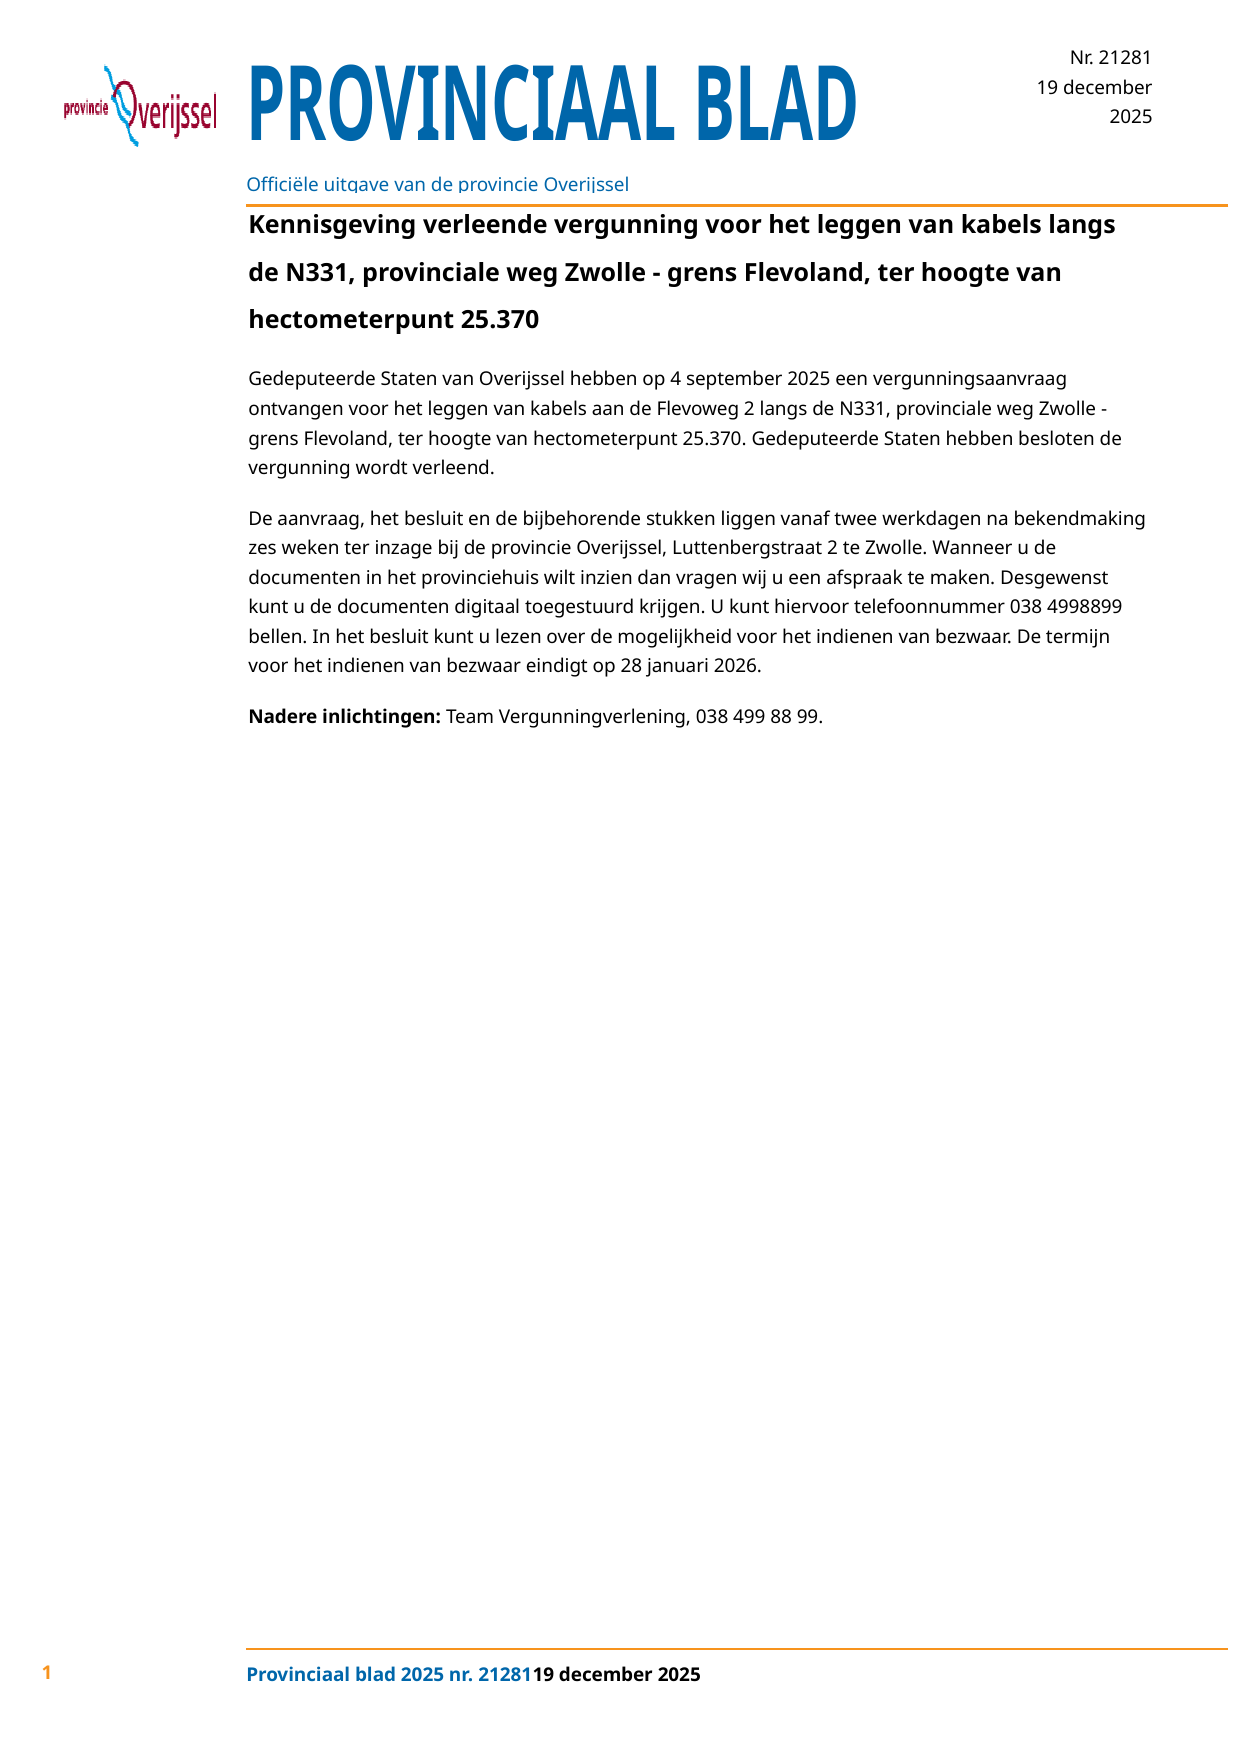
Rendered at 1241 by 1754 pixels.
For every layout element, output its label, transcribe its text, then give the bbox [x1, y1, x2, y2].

text Nadere inlichtingen: Team Vergunningverlening, 038 499 88 99. [248, 703, 1152, 729]
text Kennisgeving verleende vergunning voor het leggen van kabels langs de N331, provinciale weg Zwolle - grens Flevoland, ter hoogte van hectometerpunt 25.370 [248, 207, 1152, 336]
text De aanvraag, het besluit en de bijbehorende stukken liggen vanaf twee werkdagen na bekendmaking zes weken ter inzage bij de provincie Overijssel, Luttenbergstraat 2 te Zwolle. Wanneer u de documenten in het provinciehuis wilt inzien dan vragen wij u een afspraak te maken. Desgewenst kunt u de documenten digitaal toegestuurd krijgen. U kunt hiervoor telefoonnummer 038 4998899 bellen. In het besluit kunt u lezen over de mogelijkheid voor het indienen van bezwaar. De termijn voor het indienen van bezwaar eindigt op 28 januari 2026. [248, 505, 1152, 678]
picture [41, 47, 231, 172]
text Gedeputeerde Staten van Overijssel hebben op 4 september 2025 een vergunningsaanvraag ontvangen voor het leggen van kabels aan de Flevoweg 2 langs de N331, provinciale weg Zwolle - grens Flevoland, ter hoogte van hectometerpunt 25.370. Gedeputeerde Staten hebben besloten de vergunning wordt verleend. [248, 366, 1152, 480]
